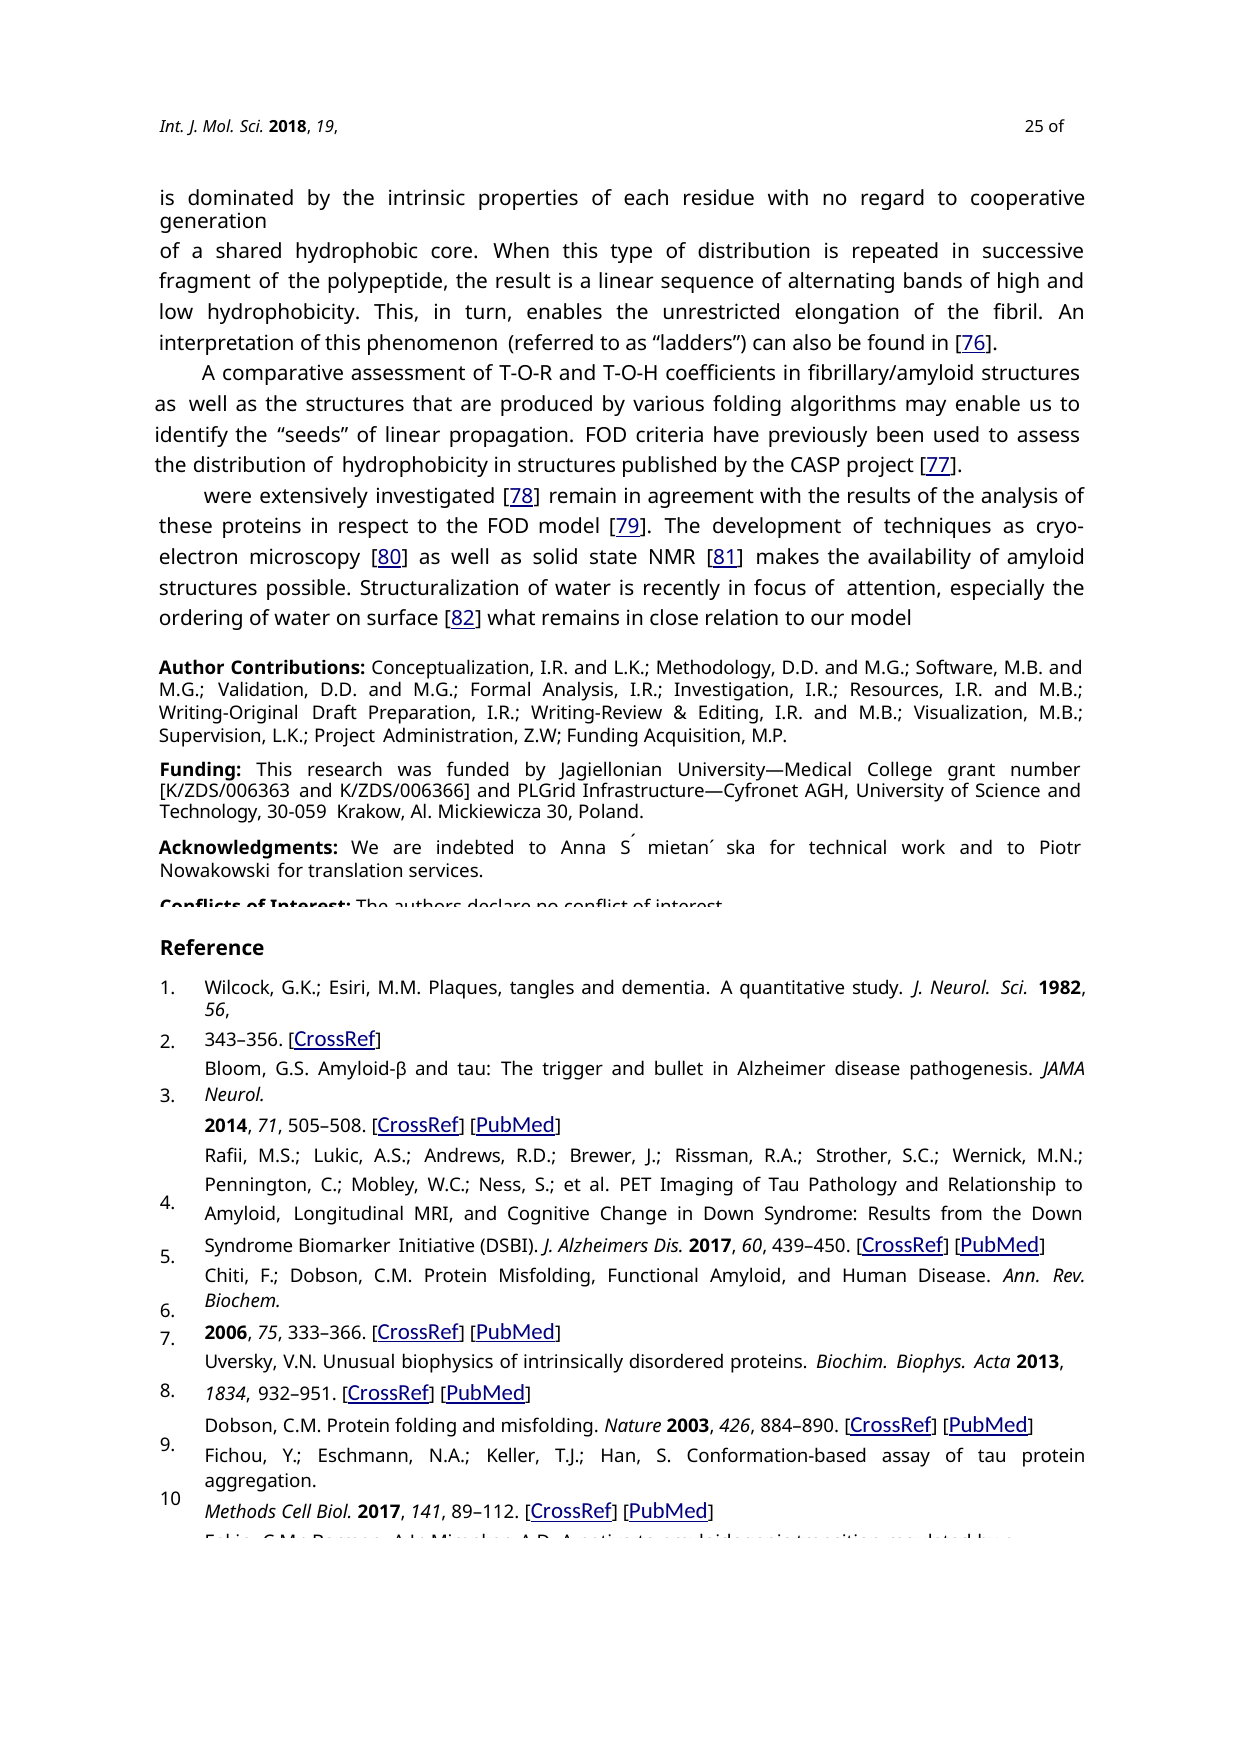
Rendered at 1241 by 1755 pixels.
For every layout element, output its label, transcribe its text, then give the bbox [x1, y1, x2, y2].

text is dominated by the intrinsic properties of each residue with no regard to cooperative generation [159, 186, 1086, 234]
text Acknowledgments: We are indebted to Anna S´ mietan´ ska for technical work and to Piotr Nowakowski for translation services. [159, 832, 1081, 883]
text 3. [159, 1085, 176, 1106]
text Uversky, V.N. Unusual biophysics of intrinsically disordered proteins. Biochim. Biophys. Acta 2013, 1834, 932–951. [CrossRef] [PubMed] [204, 1348, 1083, 1406]
text 7. [159, 1325, 176, 1350]
text 5. [159, 1246, 176, 1268]
text Int. J. Mol. Sci. 2018, 19, 2910 [159, 116, 370, 137]
text 2014, 71, 505–508. [CrossRef] [PubMed] [204, 1110, 1086, 1138]
text References [159, 936, 265, 961]
text 2. [159, 1031, 176, 1053]
text Rafii, M.S.; Lukic, A.S.; Andrews, R.D.; Brewer, J.; Rissman, R.A.; Strother, S.C.; Wernick, M.N.; Pennington, C.; Mobley, W.C.; Ness, S.; et al. PET Imaging of Tau Pathology and Relationship to Amyloid, Longitudinal MRI, and Cognitive Change in Down Syndrome: Results from the Down Syndrome Biomarker Initiative (DSBI). J. Alzheimers Dis. 2017, 60, 439–450. [CrossRef] [PubMed] [204, 1142, 1083, 1258]
text Dobson, C.M. Protein folding and misfolding. Nature 2003, 426, 884–890. [CrossRef] [PubMed] [204, 1410, 1086, 1438]
text Eakin, C.M.; Berman, A.J.; Miranker, A.D. A native to amyloidogenic transition regulated by a backbone trigger. Nat. Struct. Mol. Biol. 2006, 13, 202–208. [CrossRef] [PubMed] [204, 1528, 1081, 1538]
text Methods Cell Biol. 2017, 141, 89–112. [CrossRef] [PubMed] [204, 1496, 1086, 1524]
text of a shared hydrophobic core. When this type of distribution is repeated in successive fragment of the polypeptide, the result is a linear sequence of alternating bands of high and low hydrophobicity. This, in turn, enables the unrestricted elongation of the fibril. An interpretation of this phenomenon (referred to as “ladders”) can also be found in [76]. [159, 236, 1084, 356]
text Author Contributions: Conceptualization, I.R. and L.K.; Methodology, D.D. and M.G.; Software, M.B. and M.G.; Validation, D.D. and M.G.; Formal Analysis, I.R.; Investigation, I.R.; Resources, I.R. and M.B.; Writing-Original Draft Preparation, I.R.; Writing-Review & Editing, I.R. and M.B.; Visualization, M.B.; Supervision, L.K.; Project Administration, Z.W; Funding Acquisition, M.P. [159, 656, 1083, 748]
text 1. [159, 977, 176, 999]
text 8. [159, 1381, 176, 1402]
text It is hard to compare the interpretation based on FOD with other methods due to the fact that the hydrophobic interaction is underestimated in the discussion concerning amyloid transformation. However, some aspects of intrinsically disordered proteins that were extensively investigated [78] remain in agreement with the results of the analysis of these proteins in respect to the FOD model [79]. The development of techniques as cryo-electron microscopy [80] as well as solid state NMR [81] makes the availability of amyloid structures possible. Structuralization of water is recently in focus of attention, especially the ordering of water on surface [82] what remains in close relation to our model [159, 481, 1084, 633]
text 9. [159, 1434, 176, 1456]
text 343–356. [CrossRef] [204, 1024, 1086, 1052]
text 25 of 29 [1024, 116, 1083, 137]
text Wilcock, G.K.; Esiri, M.M. Plaques, tangles and dementia. A quantitative study. J. Neurol. Sci. 1982, 56, [204, 977, 1086, 1021]
text Funding: This research was funded by Jagiellonian University—Medical College grant number [K/ZDS/006363 and K/ZDS/006366] and PLGrid Infrastructure—Cyfronet AGH, University of Science and Technology, 30-059 Krakow, Al. Mickiewicza 30, Poland. [159, 759, 1081, 823]
text 6. [159, 1300, 176, 1322]
text Chiti, F.; Dobson, C.M. Protein Misfolding, Functional Amyloid, and Human Disease. Ann. Rev. Biochem. [204, 1262, 1086, 1313]
text 10. [159, 1488, 185, 1511]
text Fichou, Y.; Eschmann, N.A.; Keller, T.J.; Han, S. Conformation-based assay of tau protein aggregation. [204, 1442, 1086, 1493]
text 4. [159, 1192, 176, 1214]
text Bloom, G.S. Amyloid-β and tau: The trigger and bullet in Alzheimer disease pathogenesis. JAMA Neurol. [204, 1056, 1086, 1107]
text A comparative assessment of T-O-R and T-O-H coefficients in fibrillary/amyloid structures as well as the structures that are produced by various folding algorithms may enable us to identify the “seeds” of linear propagation. FOD criteria have previously been used to assess the distribution of hydrophobicity in structures published by the CASP project [77]. [154, 358, 1081, 479]
text Conflicts of Interest: The authors declare no conflict of interest. [159, 894, 1085, 906]
text 2006, 75, 333–366. [CrossRef] [PubMed] [204, 1317, 1086, 1345]
